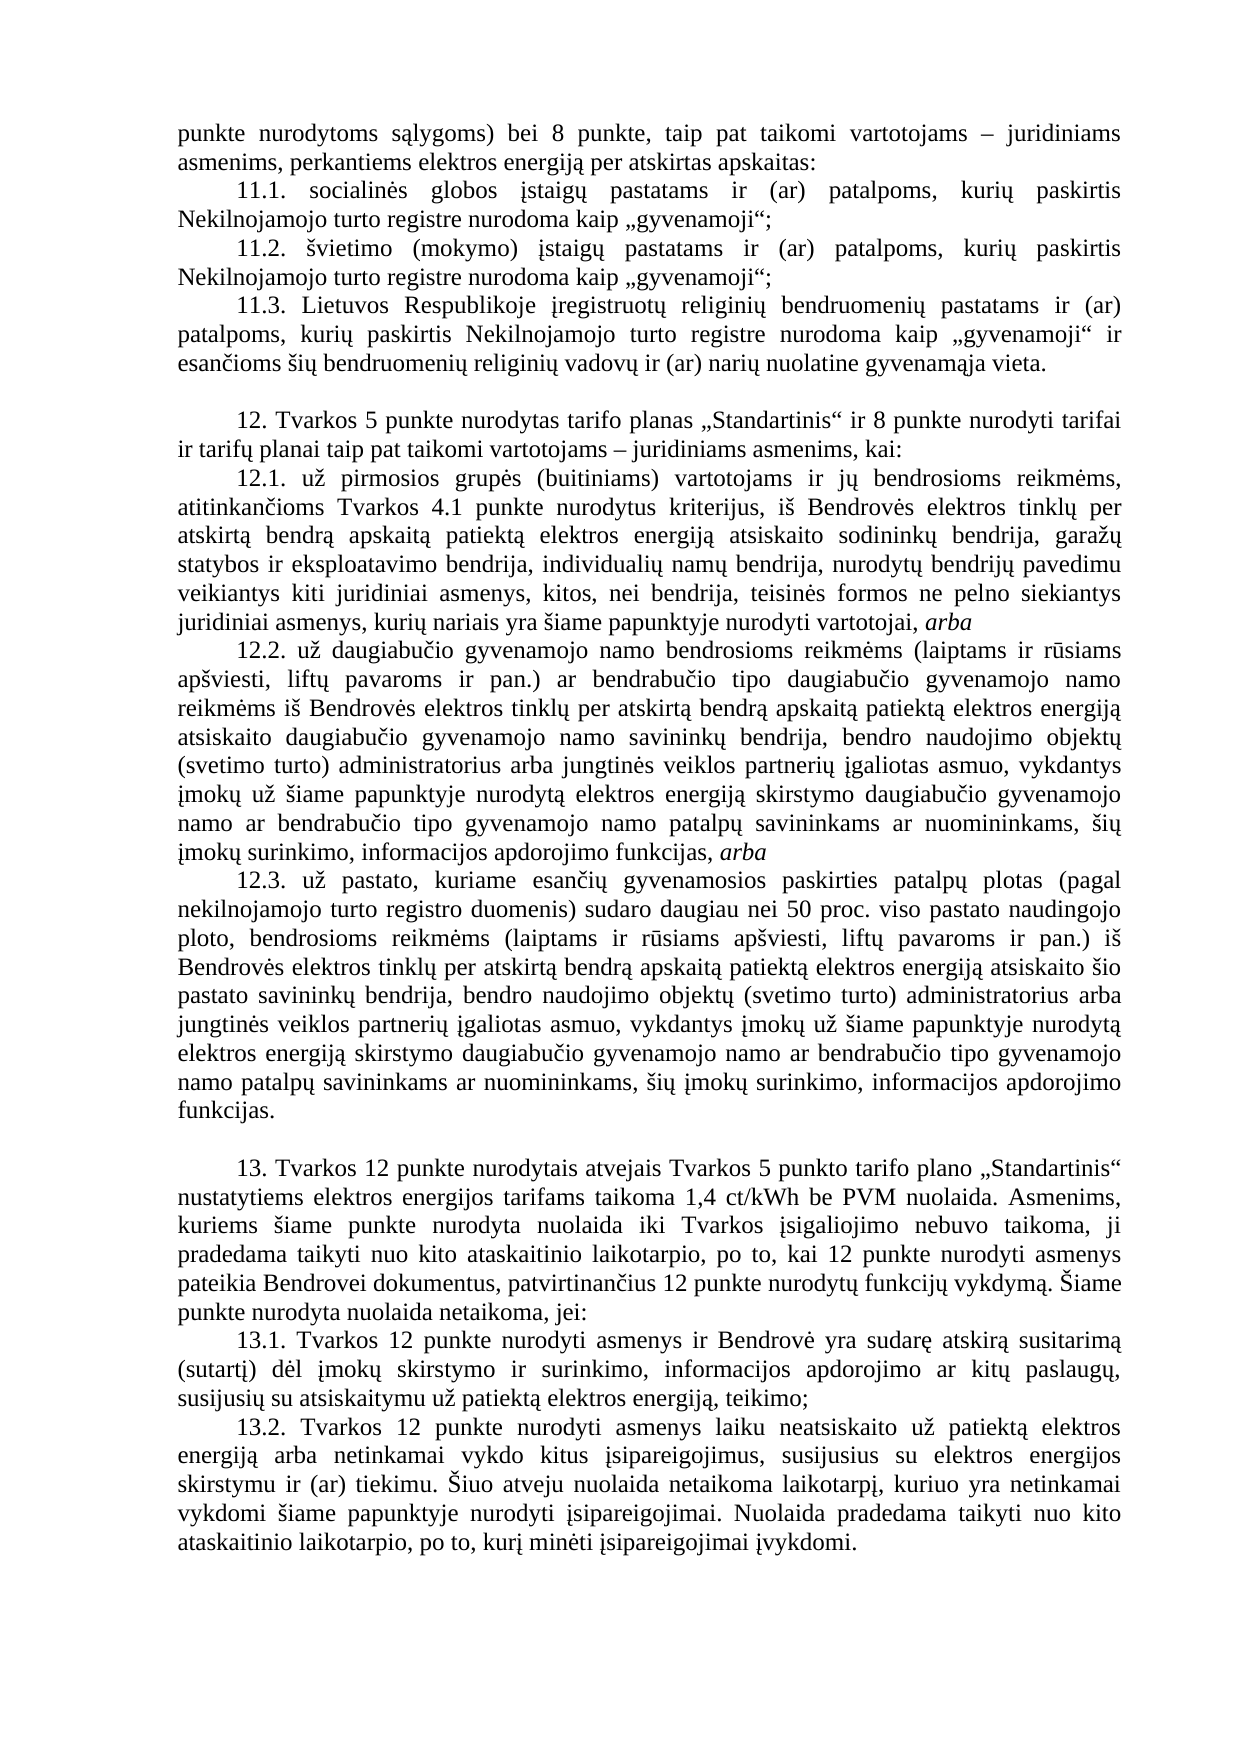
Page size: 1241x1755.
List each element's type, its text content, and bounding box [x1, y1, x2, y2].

text 12.3. už pastato, kuriame esančių gyvenamosios paskirties patalpų plotas (pagal nekilnojamojo turto registro duomenis) sudaro daugiau nei 50 proc. viso pastato naudingojo ploto, bendrosioms reikmėms (laiptams ir rūsiams apšviesti, liftų pavaroms ir pan.) iš Bendrovės elektros tinklų per atskirtą bendrą apskaitą patiektą elektros energiją atsiskaito šio pastato savininkų bendrija, bendro naudojimo objektų (svetimo turto) administratorius arba jungtinės veiklos partnerių įgaliotas asmuo, vykdantys įmokų už šiame papunktyje nurodytą elektros energiją skirstymo daugiabučio gyvenamojo namo ar bendrabučio tipo gyvenamojo namo patalpų savininkams ar nuomininkams, šių įmokų surinkimo, informacijos apdorojimo funkcijas. [177, 866, 1122, 1124]
text 13.1. Tvarkos 12 punkte nurodyti asmenys ir Bendrovė yra sudarę atskirą susitarimą (sutartį) dėl įmokų skirstymo ir surinkimo, informacijos apdorojimo ar kitų paslaugų, susijusių su atsiskaitymu už patiektą elektros energiją, teikimo; [177, 1326, 1122, 1412]
text 11.3. Lietuvos Respublikoje įregistruotų religinių bendruomenių pastatams ir (ar) patalpoms, kurių paskirtis Nekilnojamojo turto registre nurodoma kaip „gyvenamoji“ ir esančioms šių bendruomenių religinių vadovų ir (ar) narių nuolatine gyvenamąja vieta. [177, 291, 1122, 377]
text 11.1. socialinės globos įstaigų pastatams ir (ar) patalpoms, kurių paskirtis Nekilnojamojo turto registre nurodoma kaip „gyvenamoji“; [177, 176, 1122, 233]
text 11.2. švietimo (mokymo) įstaigų pastatams ir (ar) patalpoms, kurių paskirtis Nekilnojamojo turto registre nurodoma kaip „gyvenamoji“; [177, 233, 1122, 291]
text 12.1. už pirmosios grupės (buitiniams) vartotojams ir jų bendrosioms reikmėms, atitinkančioms Tvarkos 4.1 punkte nurodytus kriterijus, iš Bendrovės elektros tinklų per atskirtą bendrą apskaitą patiektą elektros energiją atsiskaito sodininkų bendrija, garažų statybos ir eksploatavimo bendrija, individualių namų bendrija, nurodytų bendrijų pavedimu veikiantys kiti juridiniai asmenys, kitos, nei bendrija, teisinės formos ne pelno siekiantys juridiniai asmenys, kurių nariais yra šiame papunktyje nurodyti vartotojai, arba [177, 463, 1122, 636]
text 13. Tvarkos 12 punkte nurodytais atvejais Tvarkos 5 punkto tarifo plano „Standartinis“ nustatytiems elektros energijos tarifams taikoma 1,4 ct/kWh be PVM nuolaida. Asmenims, kuriems šiame punkte nurodyta nuolaida iki Tvarkos įsigaliojimo nebuvo taikoma, ji pradedama taikyti nuo kito ataskaitinio laikotarpio, po to, kai 12 punkte nurodyti asmenys pateikia Bendrovei dokumentus, patvirtinančius 12 punkte nurodytų funkcijų vykdymą. Šiame punkte nurodyta nuolaida netaikoma, jei: [177, 1153, 1122, 1326]
text punkte nurodytoms sąlygoms) bei 8 punkte, taip pat taikomi vartotojams – juridiniams asmenims, perkantiems elektros energiją per atskirtas apskaitas: [177, 118, 1122, 176]
text 13.2. Tvarkos 12 punkte nurodyti asmenys laiku neatsiskaito už patiektą elektros energiją arba netinkamai vykdo kitus įsipareigojimus, susijusius su elektros energijos skirstymu ir (ar) tiekimu. Šiuo atveju nuolaida netaikoma laikotarpį, kuriuo yra netinkamai vykdomi šiame papunktyje nurodyti įsipareigojimai. Nuolaida pradedama taikyti nuo kito ataskaitinio laikotarpio, po to, kurį minėti įsipareigojimai įvykdomi. [177, 1412, 1122, 1556]
text 12.2. už daugiabučio gyvenamojo namo bendrosioms reikmėms (laiptams ir rūsiams apšviesti, liftų pavaroms ir pan.) ar bendrabučio tipo daugiabučio gyvenamojo namo reikmėms iš Bendrovės elektros tinklų per atskirtą bendrą apskaitą patiektą elektros energiją atsiskaito daugiabučio gyvenamojo namo savininkų bendrija, bendro naudojimo objektų (svetimo turto) administratorius arba jungtinės veiklos partnerių įgaliotas asmuo, vykdantys įmokų už šiame papunktyje nurodytą elektros energiją skirstymo daugiabučio gyvenamojo namo ar bendrabučio tipo gyvenamojo namo patalpų savininkams ar nuomininkams, šių įmokų surinkimo, informacijos apdorojimo funkcijas, arba [177, 636, 1122, 866]
text 12. Tvarkos 5 punkte nurodytas tarifo planas „Standartinis“ ir 8 punkte nurodyti tarifai ir tarifų planai taip pat taikomi vartotojams – juridiniams asmenims, kai: [177, 406, 1122, 463]
